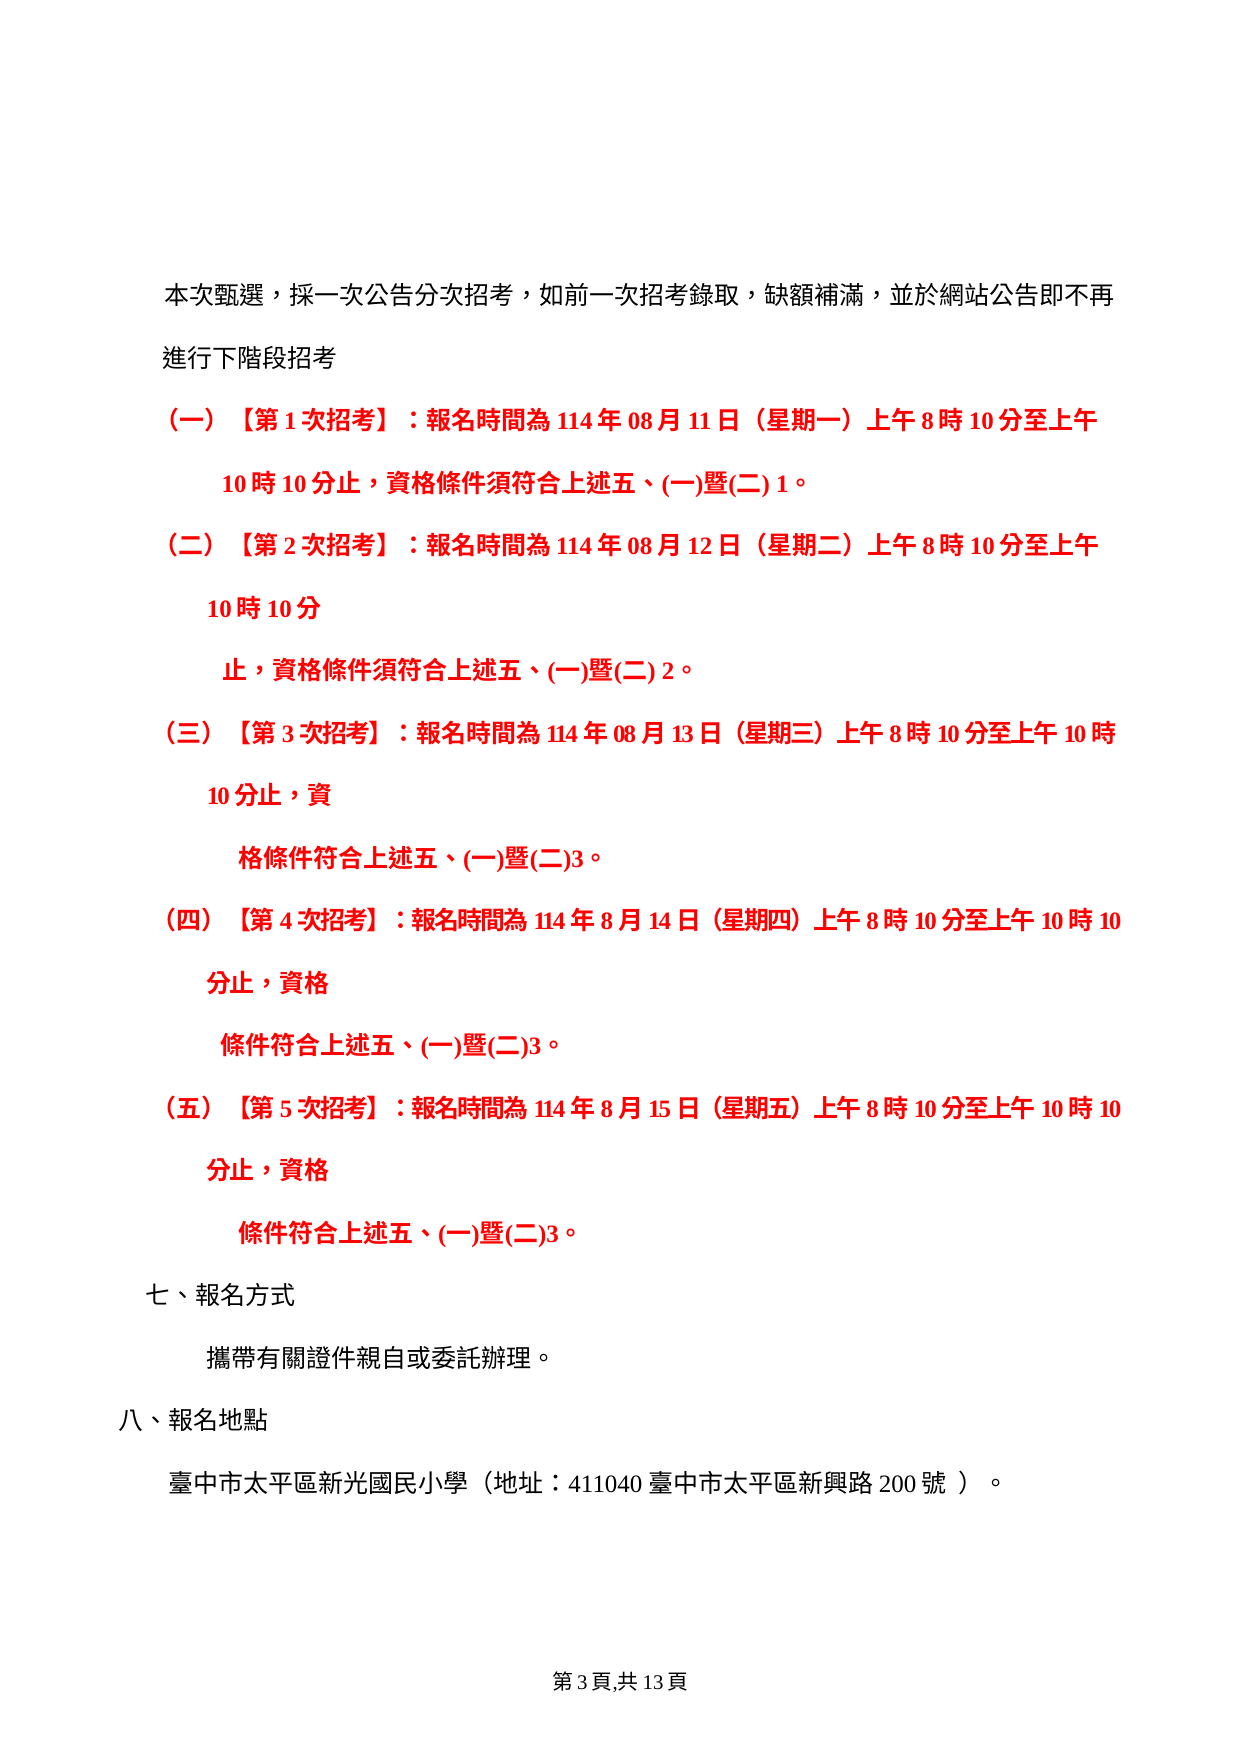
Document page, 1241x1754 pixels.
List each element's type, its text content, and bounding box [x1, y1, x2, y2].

text （二）【第2次招考】：報名時間為114年08月12日（星期二）上午8時10分至上午10時10分 [103, 502, 1122, 627]
text 條件符合上述五、(一)暨(二)3。 [133, 1189, 1122, 1252]
text 止，資格條件須符合上述五、(一)暨(二) 2。 [103, 627, 1122, 689]
text （五）【第5次招考】：報名時間為114年8月15日（星期五）上午8時10分至上午10時10分止，資格 [133, 1064, 1122, 1189]
text 七、報名方式 攜帶有關證件親自或委託辦理。 [133, 1252, 1122, 1377]
text 八、報名地點 臺中市太平區新光國民小學（地址：411040 臺中市太平區新興路200號 ）。 [118, 1377, 1122, 1502]
text （三）【第3次招考】：報名時間為114年08月13日（星期三）上午8時10分至上午10時 10分止，資 [133, 689, 1122, 814]
text （四）【第4次招考】：報名時間為114年8月14日（星期四）上午8時10分至上午10時10分止，資格 [133, 877, 1122, 1002]
text （一）【第1次招考】：報名時間為114年08月11日（星期一）上午8時10分至上午10時10分止，資格條件須符合上述五、(一)暨(二) 1。 [148, 377, 1122, 502]
text 條件符合上述五、(一)暨(二)3。 [133, 1002, 1122, 1064]
text 本次甄選，採一次公告分次招考，如前一次招考錄取，缺額補滿，並於網站公告即不再進行下階段招考 [133, 252, 1122, 377]
text 格條件符合上述五、(一)暨(二)3。 [133, 814, 1122, 877]
